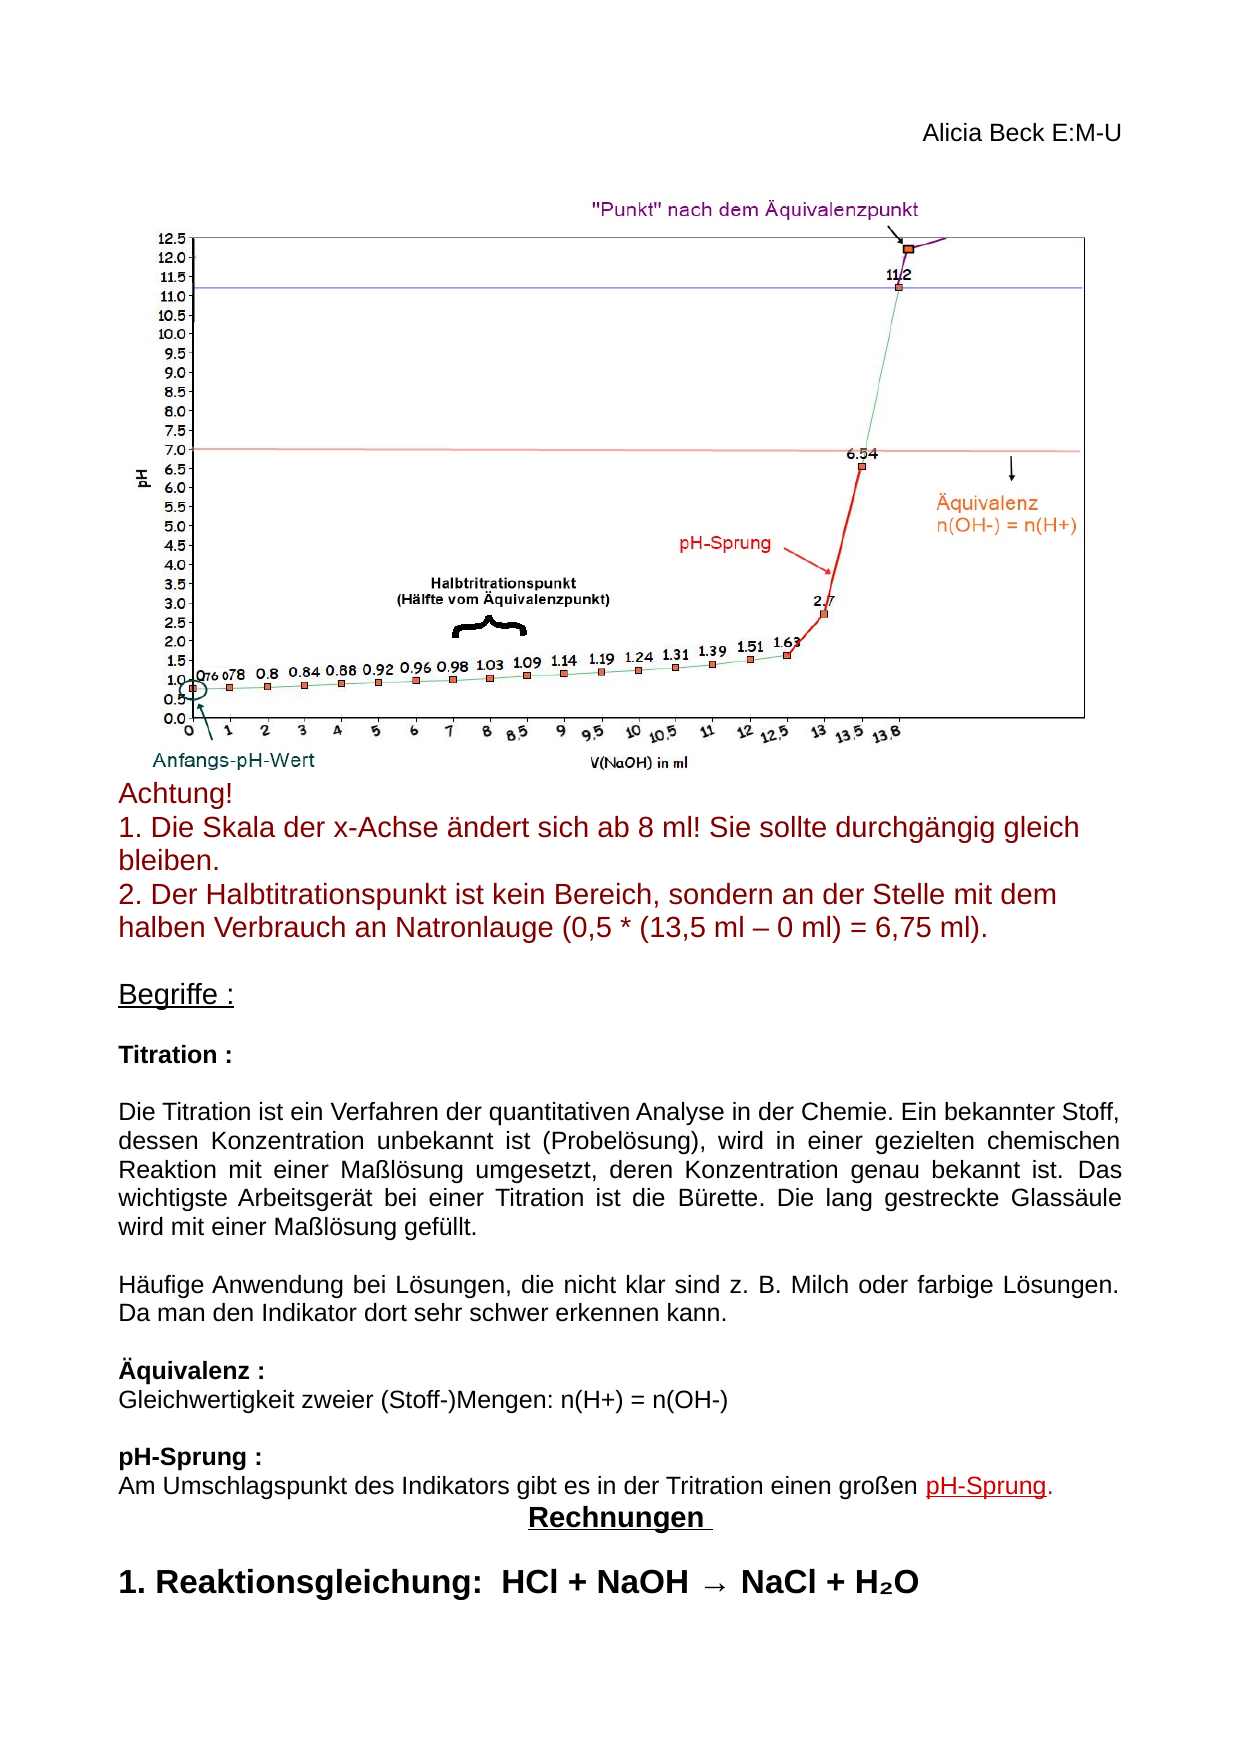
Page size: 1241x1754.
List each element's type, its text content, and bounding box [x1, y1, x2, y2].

list Äquivalenz : [118, 1356, 1122, 1384]
list 1. Reaktionsgleichung: HCl + NaOH → NaCl + H₂O [118, 1562, 1122, 1600]
list Rechnungen [118, 1499, 1122, 1533]
list 2. Der Halbtitrationspunkt ist kein Bereich, sondern an der Stelle mit dem halben Verbrauch an Natronlauge (0,5 * (13,5 ml – 0 ml) = 6,75 ml). [118, 877, 1122, 944]
picture [125, 194, 1106, 776]
list Gleichwertigkeit zweier (Stoff-)Mengen: n(H+) = n(OH-) [118, 1384, 1122, 1413]
list Achtung! [118, 176, 1122, 809]
list 1. Die Skala der x-Achse ändert sich ab 8 ml! Sie sollte durchgängig gleich bleiben. [118, 809, 1122, 877]
list pH-Sprung : [118, 1442, 1122, 1471]
list Am Umschlagspunkt des Indikators gibt es in der Tritration einen großen pH-Sprung. [118, 1471, 1122, 1499]
text Häufige Anwendung bei Lösungen, die nicht klar sind z. B. Milch oder farbige Lösungen. Da man den Indikator dort sehr schwer erkennen kann. [118, 1269, 1122, 1327]
list Begriffe : [118, 977, 1122, 1011]
list Titration : [118, 1039, 1122, 1068]
text Die Titration ist ein Verfahren der quantitativen Analyse in der Chemie. Ein bekannter Stoff, dessen Konzentration unbekannt ist (Probelösung), wird in einer gezielten chemischen Reaktion mit einer Maßlösung umgesetzt, deren Konzentration genau bekannt ist. Das wichtigste Arbeitsgerät bei einer Titration ist die Bürette. Die lang gestreckte Glassäule wird mit einer Maßlösung gefüllt. [118, 1097, 1122, 1241]
